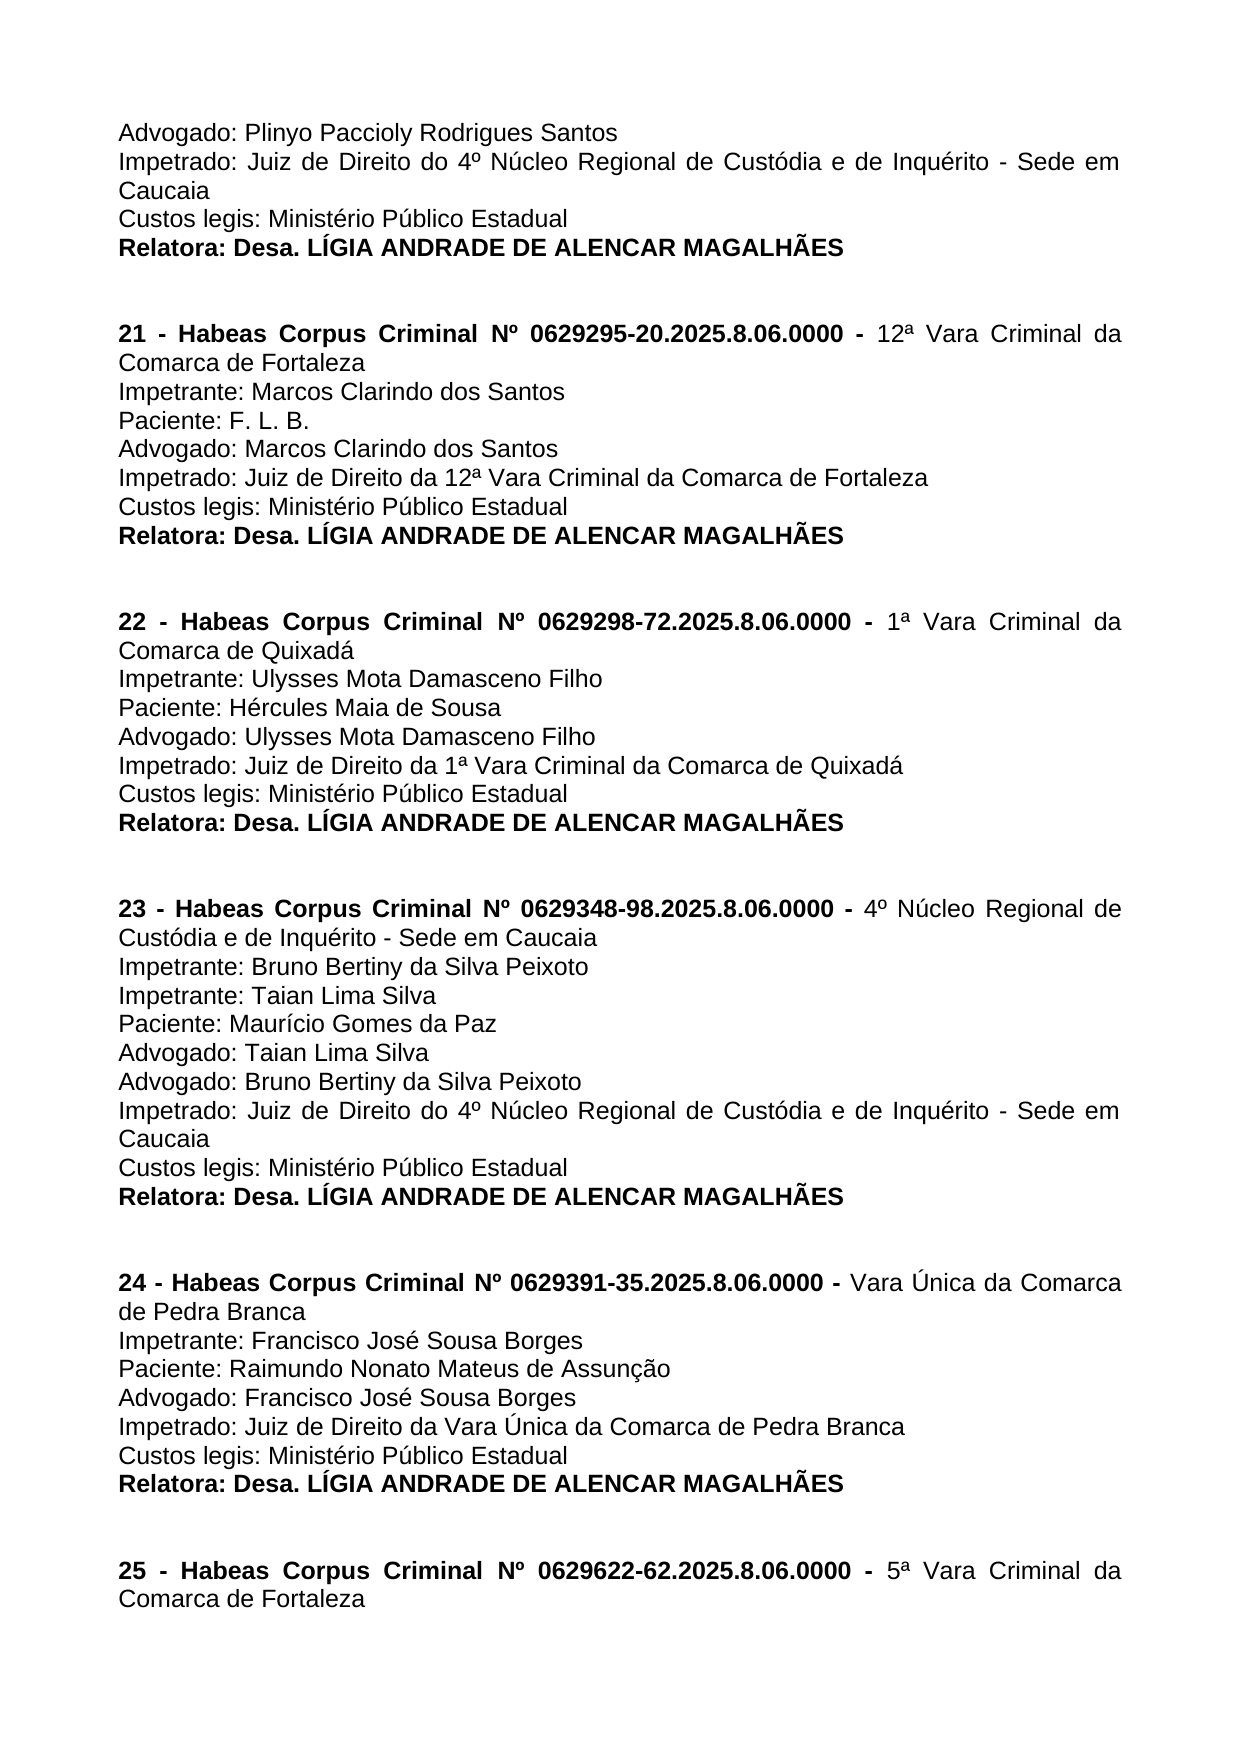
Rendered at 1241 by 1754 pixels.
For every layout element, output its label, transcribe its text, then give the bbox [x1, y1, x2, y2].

text Relatora: Desa. LÍGIA ANDRADE DE ALENCAR MAGALHÃES [118, 521, 1122, 549]
text 21 - Habeas Corpus Criminal Nº 0629295-20.2025.8.06.0000 - 12ª Vara Criminal da Comarca de Fortaleza [118, 319, 1122, 377]
text 24 - Habeas Corpus Criminal Nº 0629391-35.2025.8.06.0000 - Vara Única da Comarca de Pedra Branca [118, 1268, 1122, 1326]
text Impetrado: Juiz de Direito do 4º Núcleo Regional de Custódia e de Inquérito - Sede em Caucaia [118, 147, 1122, 204]
text Advogado: Taian Lima Silva [118, 1038, 1122, 1067]
text Impetrante: Ulysses Mota Damasceno Filho [118, 664, 1122, 693]
text Custos legis: Ministério Público Estadual [118, 204, 1122, 233]
text Impetrante: Marcos Clarindo dos Santos [118, 377, 1122, 406]
text Paciente: Raimundo Nonato Mateus de Assunção [118, 1354, 1122, 1383]
text Paciente: Hércules Maia de Sousa [118, 693, 1122, 722]
text Relatora: Desa. LÍGIA ANDRADE DE ALENCAR MAGALHÃES [118, 808, 1122, 837]
text Relatora: Desa. LÍGIA ANDRADE DE ALENCAR MAGALHÃES [118, 1469, 1122, 1498]
text Relatora: Desa. LÍGIA ANDRADE DE ALENCAR MAGALHÃES [118, 1182, 1122, 1211]
text Impetrado: Juiz de Direito da Vara Única da Comarca de Pedra Branca [118, 1412, 1122, 1441]
text Advogado: Marcos Clarindo dos Santos [118, 434, 1122, 463]
text 22 - Habeas Corpus Criminal Nº 0629298-72.2025.8.06.0000 - 1ª Vara Criminal da Comarca de Quixadá [118, 607, 1122, 664]
text Paciente: F. L. B. [118, 406, 1122, 434]
text Custos legis: Ministério Público Estadual [118, 1441, 1122, 1469]
text Custos legis: Ministério Público Estadual [118, 492, 1122, 521]
text Advogado: Plinyo Paccioly Rodrigues Santos [118, 118, 1122, 147]
text 23 - Habeas Corpus Criminal Nº 0629348-98.2025.8.06.0000 - 4º Núcleo Regional de Custódia e de Inquérito - Sede em Caucaia [118, 894, 1122, 952]
text Advogado: Ulysses Mota Damasceno Filho [118, 722, 1122, 751]
text Advogado: Francisco José Sousa Borges [118, 1383, 1122, 1412]
text Impetrado: Juiz de Direito do 4º Núcleo Regional de Custódia e de Inquérito - Sede em Caucaia [118, 1096, 1122, 1153]
text Impetrante: Francisco José Sousa Borges [118, 1326, 1122, 1354]
text Custos legis: Ministério Público Estadual [118, 1153, 1122, 1182]
text Impetrante: Bruno Bertiny da Silva Peixoto [118, 952, 1122, 981]
text Paciente: Maurício Gomes da Paz [118, 1009, 1122, 1038]
text Relatora: Desa. LÍGIA ANDRADE DE ALENCAR MAGALHÃES [118, 233, 1122, 262]
text Impetrado: Juiz de Direito da 12ª Vara Criminal da Comarca de Fortaleza [118, 463, 1122, 492]
text Custos legis: Ministério Público Estadual [118, 779, 1122, 808]
text 25 - Habeas Corpus Criminal Nº 0629622-62.2025.8.06.0000 - 5ª Vara Criminal da Comarca de Fortaleza [118, 1556, 1122, 1613]
text Impetrado: Juiz de Direito da 1ª Vara Criminal da Comarca de Quixadá [118, 751, 1122, 779]
text Advogado: Bruno Bertiny da Silva Peixoto [118, 1067, 1122, 1096]
text Impetrante: Taian Lima Silva [118, 981, 1122, 1009]
